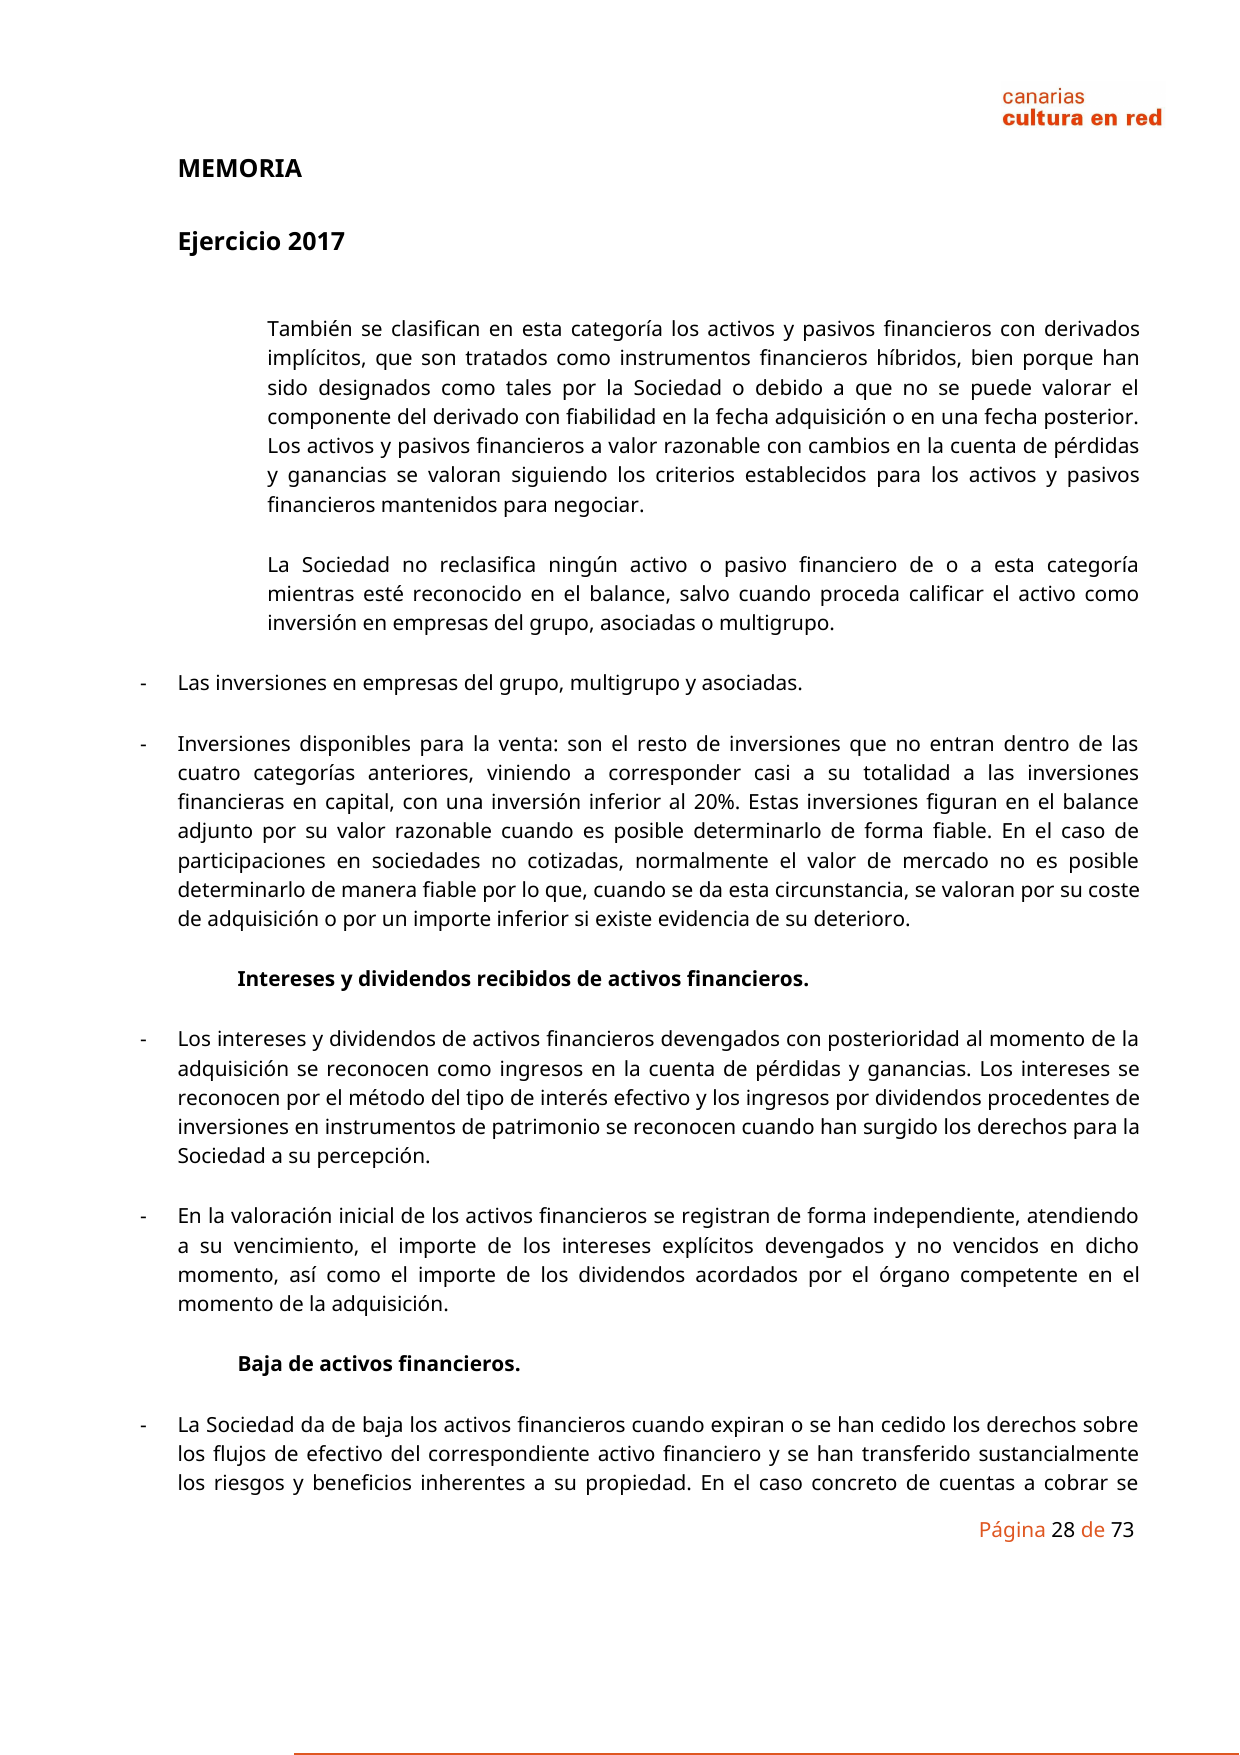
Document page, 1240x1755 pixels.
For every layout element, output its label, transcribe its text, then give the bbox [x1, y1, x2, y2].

text Intereses y dividendos recibidos de activos financieros. [237, 964, 1155, 993]
text También se clasifican en esta categoría los activos y pasivos financieros con derivados implícitos, que son tratados como instrumentos financieros híbridos, bien porque han sido designados como tales por la Sociedad o debido a que no se puede valorar el componente del derivado con fiabilidad en la fecha adquisición o en una fecha posterior. Los activos y pasivos financieros a valor razonable con cambios en la cuenta de pérdidas y ganancias se valoran siguiendo los criterios establecidos para los activos y pasivos financieros mantenidos para negociar. [267, 314, 1141, 518]
list Inversiones disponibles para la venta: son el resto de inversiones que no entran dentro de las cuatro categorías anteriores, viniendo a corresponder casi a su totalidad a las inversiones financieras en capital, con una inversión inferior al 20%. Estas inversiones figuran en el balance adjunto por su valor razonable cuando es posible determinarlo de forma fiable. En el caso de participaciones en sociedades no cotizadas, normalmente el valor de mercado no es posible determinarlo de manera fiable por lo que, cuando se da esta circunstancia, se valoran por su coste de adquisición o por un importe inferior si existe evidencia de su deterioro. [140, 729, 1141, 933]
list Las inversiones en empresas del grupo, multigrupo y asociadas. [140, 668, 1141, 697]
list Los intereses y dividendos de activos financieros devengados con posterioridad al momento de la adquisición se reconocen como ingresos en la cuenta de pérdidas y ganancias. Los intereses se reconocen por el método del tipo de interés efectivo y los ingresos por dividendos procedentes de inversiones en instrumentos de patrimonio se reconocen cuando han surgido los derechos para la Sociedad a su percepción. [140, 1024, 1141, 1170]
text La Sociedad no reclasifica ningún activo o pasivo financiero de o a esta categoría mientras esté reconocido en el balance, salvo cuando proceda calificar el activo como inversión en empresas del grupo, asociadas o multigrupo. [267, 550, 1141, 637]
list En la valoración inicial de los activos financieros se registran de forma independiente, atendiendo a su vencimiento, el importe de los intereses explícitos devengados y no vencidos en dicho momento, así como el importe de los dividendos acordados por el órgano competente en el momento de la adquisición. [140, 1202, 1141, 1318]
text Baja de activos financieros. [237, 1349, 1155, 1378]
list La Sociedad da de baja los activos financieros cuando expiran o se han cedido los derechos sobre los flujos de efectivo del correspondiente activo financiero y se han transferido sustancialmente los riesgos y beneficios inherentes a su propiedad. En el caso concreto de cuentas a cobrar se [140, 1410, 1141, 1497]
